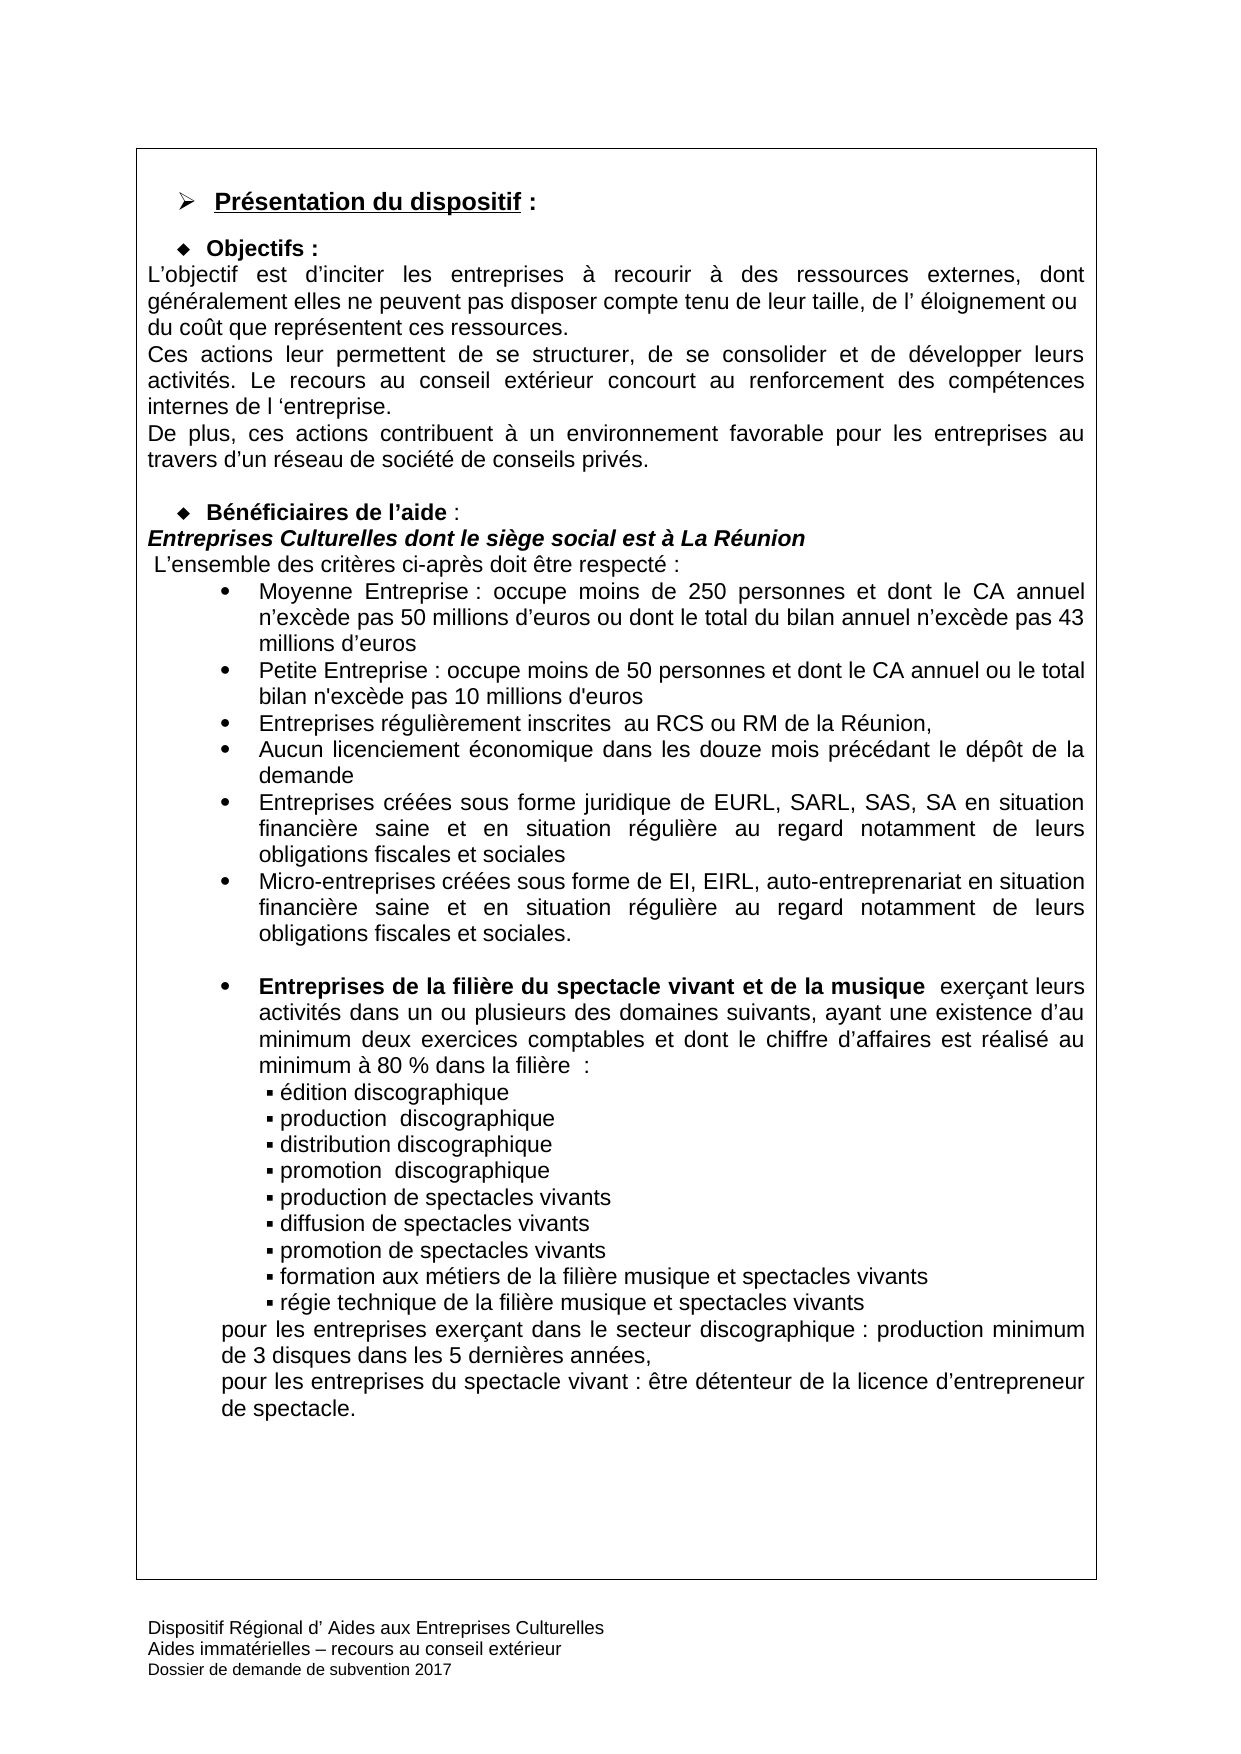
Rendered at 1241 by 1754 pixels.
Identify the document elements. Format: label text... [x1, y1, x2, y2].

table_header Présentation du dispositif : Objectifs : L’objectif est d’inciter les entreprises à recourir à des ressources externes, dont généralement elles ne peuvent pas disposer compte tenu de leur taille, de l’ éloignement ou du coût que représentent ces ressources. Ces actions leur permettent de se structurer, de se consolider et de développer leurs activités. Le recours au conseil extérieur concourt au renforcement des compétences internes de l ‘entreprise. De plus, ces actions contribuent à un environnement favorable pour les entreprises au travers d’un réseau de société de conseils privés. Bénéficiaires de l’aide : Entreprises Culturelles dont le siège social est à La Réunion L’ensemble des critères ci-après doit être respecté : Moyenne Entreprise : occupe moins de 250 personnes et dont le CA annuel n’excède pas 50 millions d’euros ou dont le total du bilan annuel n’excède pas 43 millions d’euros Petite Entreprise : occupe moins de 50 personnes et dont le CA annuel ou le total bilan n'excède pas 10 millions d'euros Entreprises régulièrement inscrites au RCS ou RM de la Réunion, Aucun licenciement économique dans les douze mois précédant le dépôt de la demande Entreprises créées sous forme juridique de EURL, SARL, SAS, SA en situation financière saine et en situation régulière au regard notamment de leurs obligations fiscales et sociales Micro-entreprises créées sous forme de EI, EIRL, auto-entreprenariat en situation financière saine et en situation régulière au regard notamment de leurs obligations fiscales et sociales. Entreprises de la filière du spectacle vivant et de la musique exerçant leurs activités dans un ou plusieurs des domaines suivants, ayant une existence d’au minimum deux exercices comptables et dont le chiffre d’affaires est réalisé au minimum à 80 % dans la filière : ▪ édition discographique ▪ production discographique ▪ distribution discographique ▪ promotion discographique ▪ production de spectacles vivants ▪ diffusion de spectacles vivants ▪ promotion de spectacles vivants ▪ formation aux métiers de la filière musique et spectacles vivants ▪ régie technique de la filière musique et spectacles vivants pour les entreprises exerçant dans le secteur discographique : production minimum de 3 disques dans les 5 dernières années, pour les entreprises du spectacle vivant : être détenteur de la licence d’entrepreneur de spectacle. Entreprises de la filière arts visuels ( hors cinéma et audiovisuel) exerçant leurs activités dans un ou plusieurs domaines suivants, dont le chiffre d’affaires est réalisé au minimum à 80 % dans la filière et effectuant les déclarations annuelles de chiffre d’affaires auprès de la Maison des Artistes : ▪ production d’ œuvres d’art ▪ diffusion et promotion d’ œuvres d’art ▪ distribution d’ œuvres d’art ▪ édition d’œuvres d’art Entreprises de la filière livre entreprise d’édition dont le chiffre d’affaires est réalisé au minimum à 80 % dans la filière et justifiant d’au minimum 12 mois d’activité réelle (disposer des premiers comptes sociaux). Entreprises de la filière enseignements artistiques exerçant leurs activités dans un ou plusieurs domaines suivants, ayant une existence d’au minimum deux exercices comptables dont le chiffre d’affaires est réalisé au minimum à 80 % dans la filière des enseignements artistiques, propriétaire des locaux ou bénéficiant d’un bail commercial d’au minimum 6 ans, disposant d’un projet d’école incluant un projet pédagogique précisant notamment l’organisation des cours et les modalités d’évaluation des connaissances des élèves : - enseignement de la musique dispensé par une équipe pédagogique composée d’un minimum d’enseignants titulaires du diplôme d'Etat (ou pour les musiques actuelles, du Diplôme de Musicien Interprète des Musiques Actuelles), d’intervenants possédant un cursus de formation équivalent à la fin du 3ème cycle spécialisé de conservatoire et d’une expérience artistique et pédagogique reconnue, - enseignement de la danse classique, jazz ou contemporain, dispensé par des enseignants justifiant du diplôme d’État, - enseignement du théâtre dispensé par des intervenants justifiant du diplôme d’État et/ou d’une expérience artistique et pédagogique reconnue. L’établissement d’enseignement artistique doit par ailleurs s’engager à répercuter l’aide publique sur la baisse des tarifs d’inscription. Pour déterminer si l’entreprise est éligible, son activité est déterminée par l’examen de son chiffre d’affaires. De plus, c’est l’activité réelle de l’entreprise qui sera prise en compte, le code APE déclaré à l’INSEE étant considéré comme une indication. Taux d’intervention et plafond : [137, 149, 1096, 1579]
